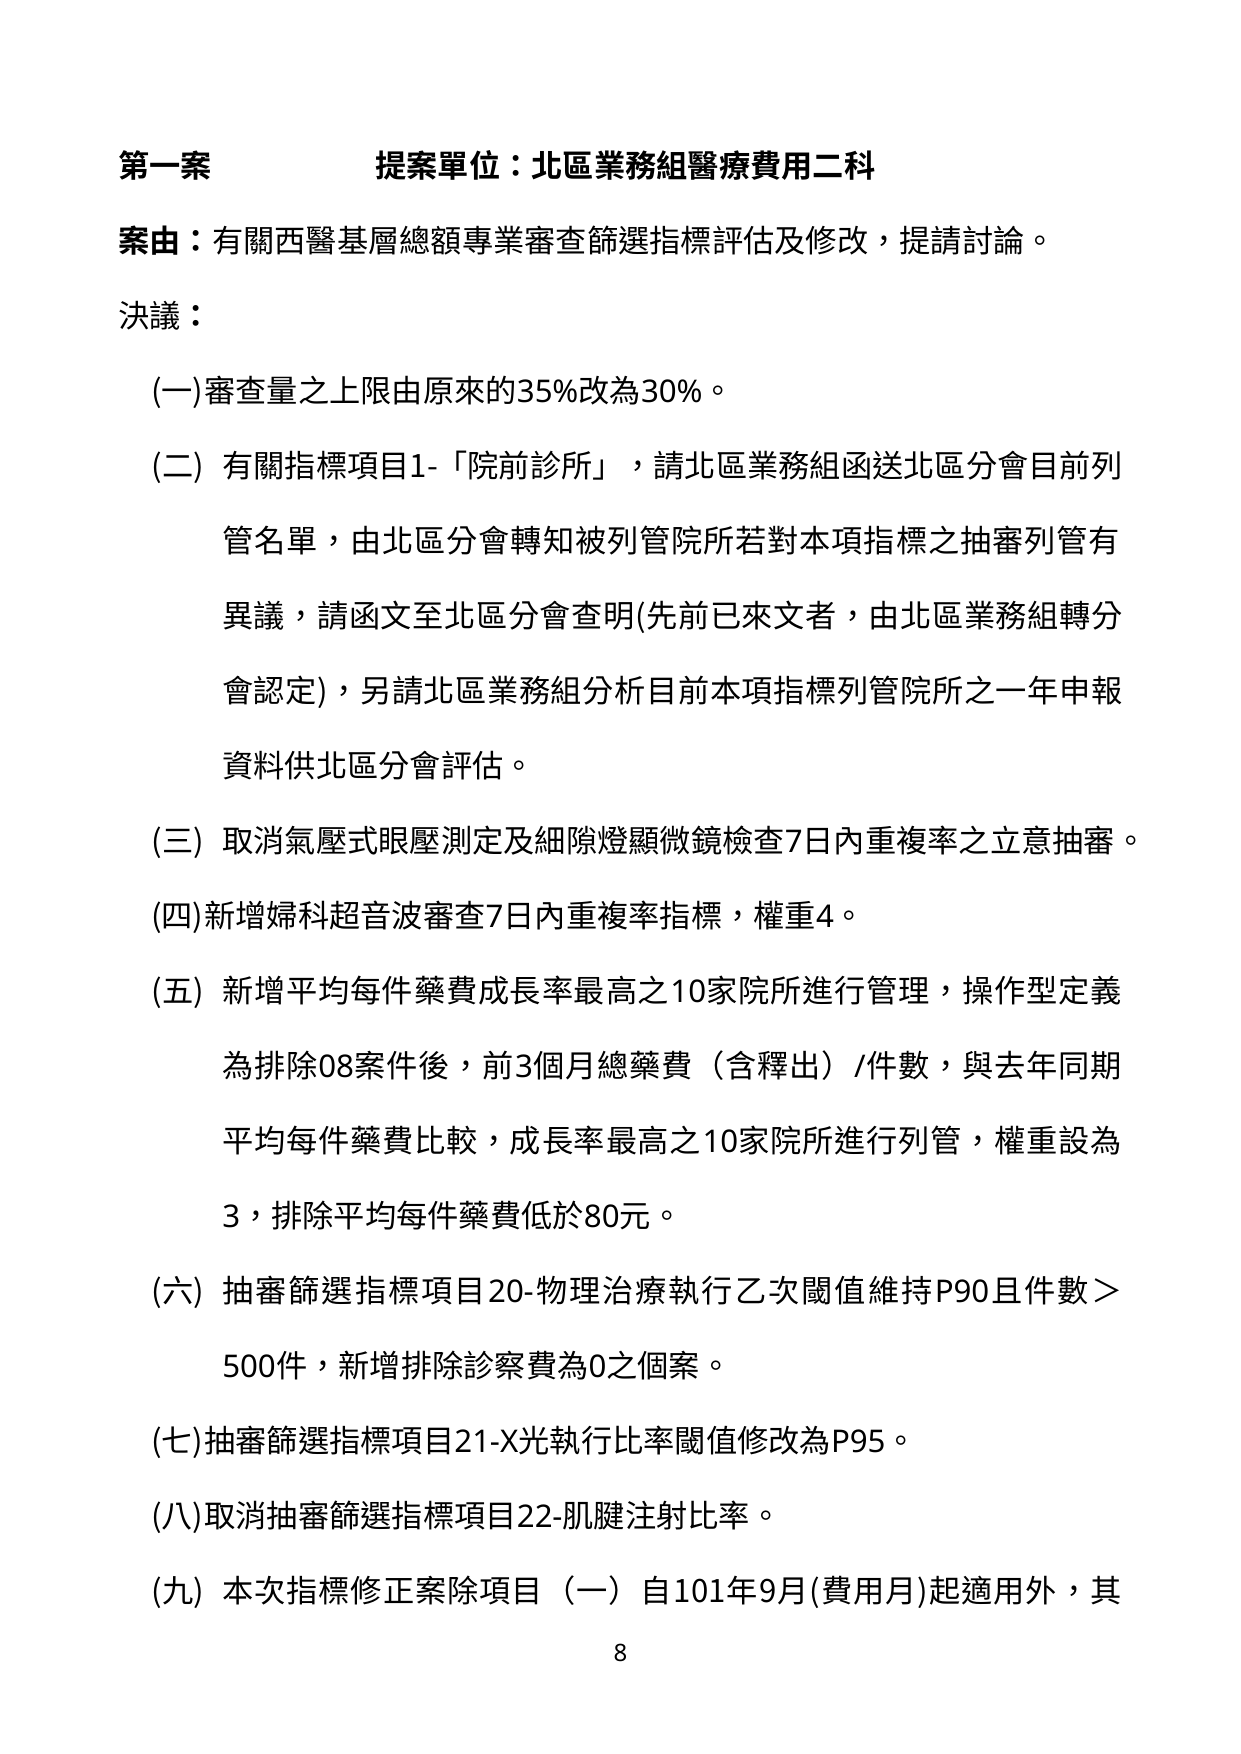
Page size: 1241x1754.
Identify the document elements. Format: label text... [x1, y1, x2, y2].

list 有關指標項目1-「院前診所」，請北區業務組函送北區分會目前列管名單，由北區分會轉知被列管院所若對本項指標之抽審列管有異議，請函文至北區分會查明(先前已來文者，由北區業務組轉分會認定)，另請北區業務組分析目前本項指標列管院所之一年申報資料供北區分會評估。 [151, 427, 1122, 802]
list 抽審篩選指標項目21-X光執行比率閾值修改為P95。 [151, 1402, 1122, 1477]
text 案由：有關西醫基層總額專業審查篩選指標評估及修改，提請討論。 [118, 202, 1122, 277]
list 抽審篩選指標項目20-物理治療執行乙次閾值維持P90且件數＞500件，新增排除診察費為0之個案。 [151, 1252, 1122, 1402]
text 第一案 提案單位：北區業務組醫療費用二科 [118, 127, 1122, 202]
text 決議： [118, 277, 1122, 352]
list 新增平均每件藥費成長率最高之10家院所進行管理，操作型定義為排除08案件後，前3個月總藥費（含釋出）/件數，與去年同期平均每件藥費比較，成長率最高之10家院所進行列管，權重設為3，排除平均每件藥費低於80元。 [151, 952, 1122, 1252]
list 審查量之上限由原來的35%改為30%。 [151, 352, 1122, 427]
list 新增婦科超音波審查7日內重複率指標，權重4。 [151, 877, 1122, 952]
list 取消氣壓式眼壓測定及細隙燈顯微鏡檢查7日內重複率之立意抽審。 [151, 802, 1122, 877]
list 本次指標修正案除項目（一）自101年9月(費用月)起適用外，其 [151, 1552, 1122, 1627]
list 取消抽審篩選指標項目22-肌腱注射比率。 [151, 1477, 1122, 1552]
